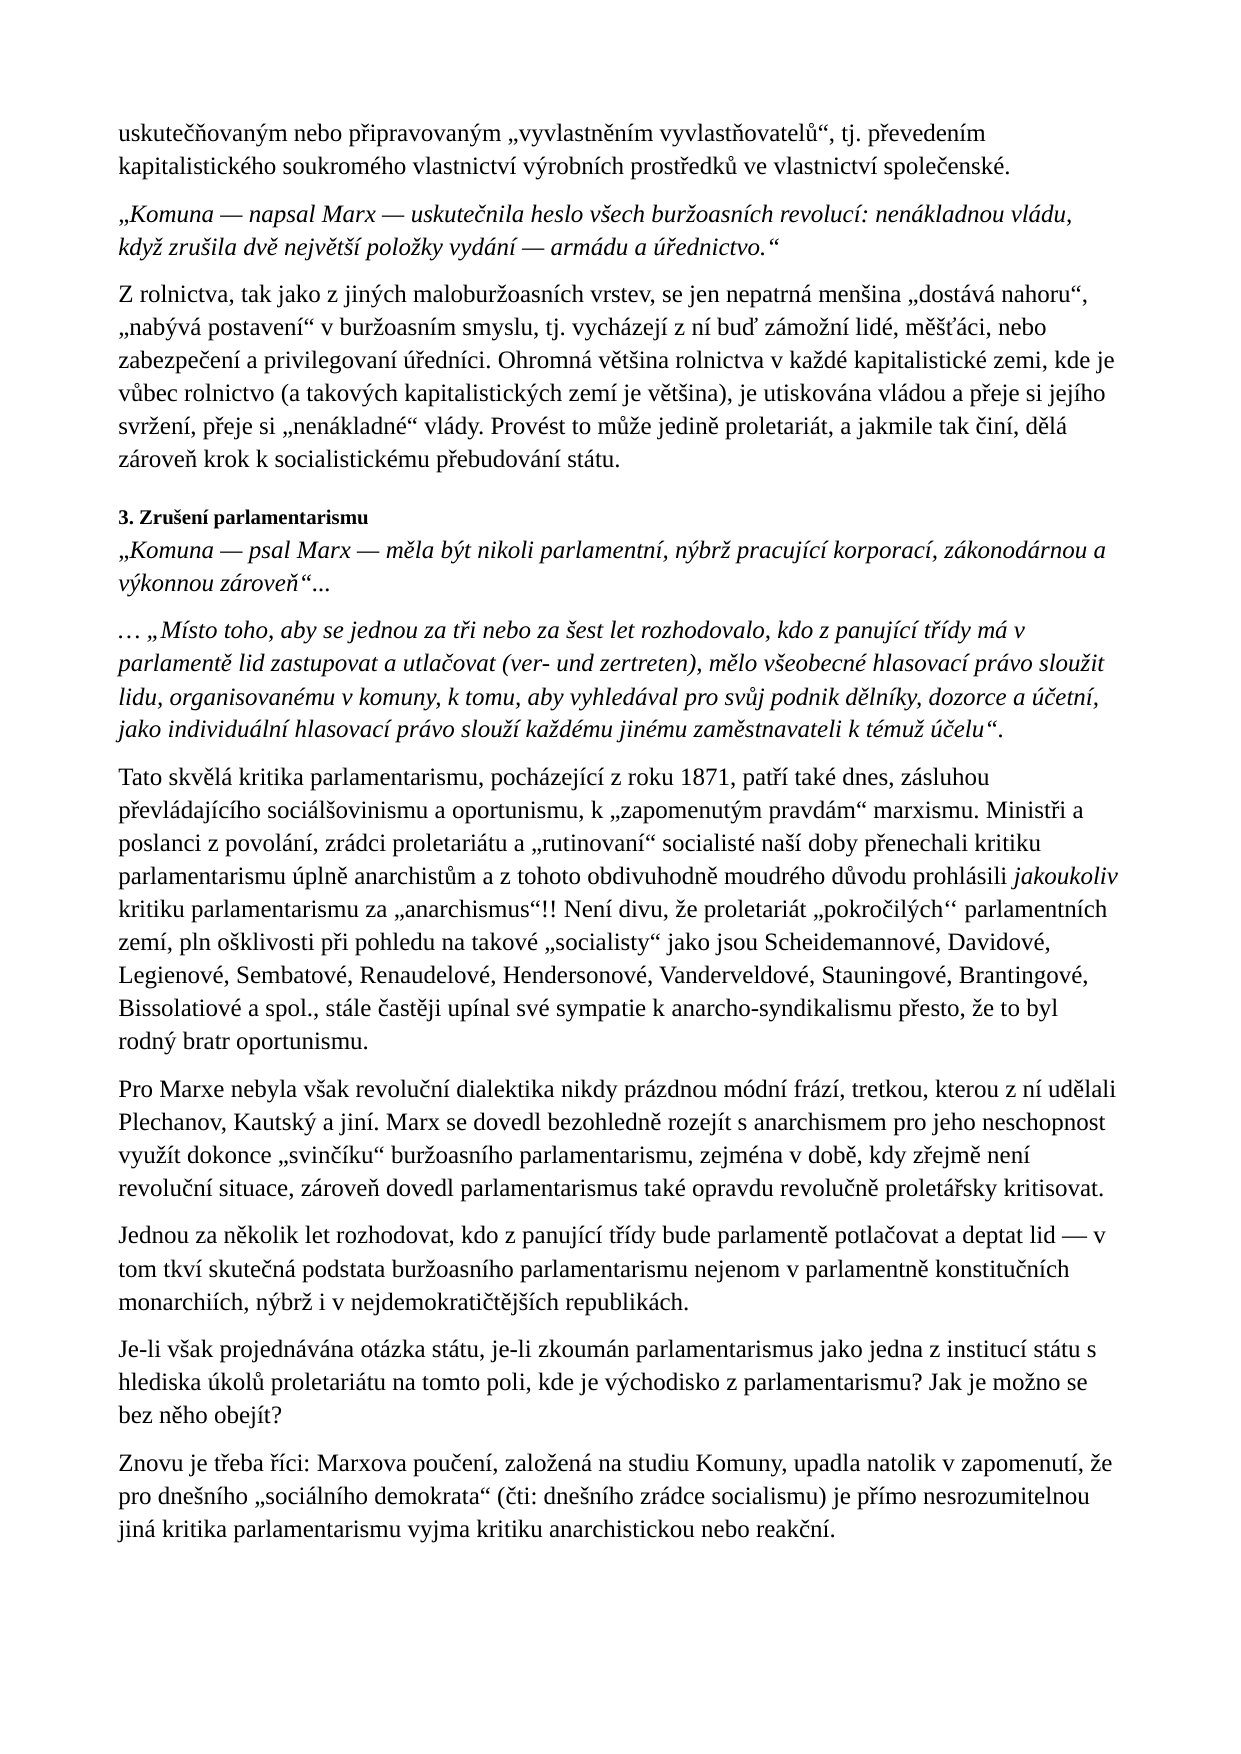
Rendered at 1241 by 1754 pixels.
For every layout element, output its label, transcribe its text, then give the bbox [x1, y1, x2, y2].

text Znovu je třeba říci: Marxova poučení, založená na studiu Komuny, upadla natolik v zapomenutí, že pro dnešního „sociálního demokrata“ (čti: dnešního zrádce socialismu) je přímo nesrozumitelnou jiná kritika parlamentarismu vyjma kritiku anarchistickou nebo reakční. [118, 1448, 1122, 1543]
text „Komuna — psal Marx — měla být nikoli parlamentní, nýbrž pracující korporací, zákonodárnou a výkonnou zároveň“... [118, 535, 1122, 597]
text Je-li však projednávána otázka státu, je-li zkoumán parlamentarismus jako jedna z institucí státu s hlediska úkolů proletariátu na tomto poli, kde je východisko z parlamentarismu? Jak je možno se bez něho obejít? [118, 1334, 1122, 1429]
text Tato skvělá kritika parlamentarismu, pocházející z roku 1871, patří také dnes, zásluhou převládajícího sociálšovinismu a oportunismu, k „zapomenutým pravdám“ marxismu. Ministři a poslanci z povolání, zrádci proletariátu a „rutinovaní“ socialisté naší doby přenechali kritiku parlamentarismu úplně anarchistům a z tohoto obdivuhodně moudrého důvodu prohlásili jakoukoliv kritiku parlamentarismu za „anarchismus“!! Není divu, že proletariát „pokročilých‘‘ parlamentních zemí, pln ošklivosti při pohledu na takové „socialisty“ jako jsou Scheidemannové, Davidové, Legienové, Sembatové, Renaudelové, Hendersonové, Vanderveldové, Stauningové, Brantingové, Bissolatiové a spol., stále častěji upínal své sympatie k anarcho-syndikalismu přesto, že to byl rodný bratr oportunismu. [118, 762, 1122, 1055]
text uskutečňovaným nebo připravovaným „vyvlastněním vyvlastňovatelů“, tj. převedením kapitalistického soukromého vlastnictví výrobních prostředků ve vlastnictví společenské. [118, 118, 1122, 180]
text Jednou za několik let rozhodovat, kdo z panující třídy bude parlamentě potlačovat a deptat lid — v tom tkví skutečná podstata buržoasního parlamentarismu nejenom v parlamentně konstitučních monarchiích, nýbrž i v nejdemokratičtějších republikách. [118, 1221, 1122, 1315]
subtitle 3. Zrušení parlamentarismu [118, 504, 1122, 529]
text Z rolnictva, tak jako z jiných maloburžoasních vrstev, se jen nepatrná menšina „dostává nahoru“, „nabývá postavení“ v buržoasním smyslu, tj. vycházejí z ní buď zámožní lidé, měšťáci, nebo zabezpečení a privilegovaní úředníci. Ohromná většina rolnictva v každé kapitalistické zemi, kde je vůbec rolnictvo (a takových kapitalistických zemí je většina), je utiskována vládou a přeje si jejího svržení, přeje si „nenákladné“ vlády. Provést to může jedině proletariát, a jakmile tak činí, dělá zároveň krok k socialistickému přebudování státu. [118, 279, 1122, 473]
text Pro Marxe nebyla však revoluční dialektika nikdy prázdnou módní frází, tretkou, kterou z ní udělali Plechanov, Kautský a jiní. Marx se dovedl bezohledně rozejít s anarchismem pro jeho neschopnost využít dokonce „svinčíku“ buržoasního parlamentarismu, zejména v době, kdy zřejmě není revoluční situace, zároveň dovedl parlamentarismus také opravdu revolučně proletářsky kritisovat. [118, 1074, 1122, 1202]
text … „Místo toho, aby se jednou za tři nebo za šest let rozhodovalo, kdo z panující třídy má v parlamentě lid zastupovat a utlačovat (ver- und zertreten), mělo všeobecné hlasovací právo sloužit lidu, organisovanému v komuny, k tomu, aby vyhledával pro svůj podnik dělníky, dozorce a účetní, jako individuální hlasovací právo slouží každému jinému zaměstnavateli k témuž účelu“. [118, 616, 1122, 743]
text „Komuna — napsal Marx — uskutečnila heslo všech buržoasních revolucí: nenákladnou vládu, když zrušila dvě největší položky vydání — armádu a úřednictvo.“ [118, 199, 1122, 261]
